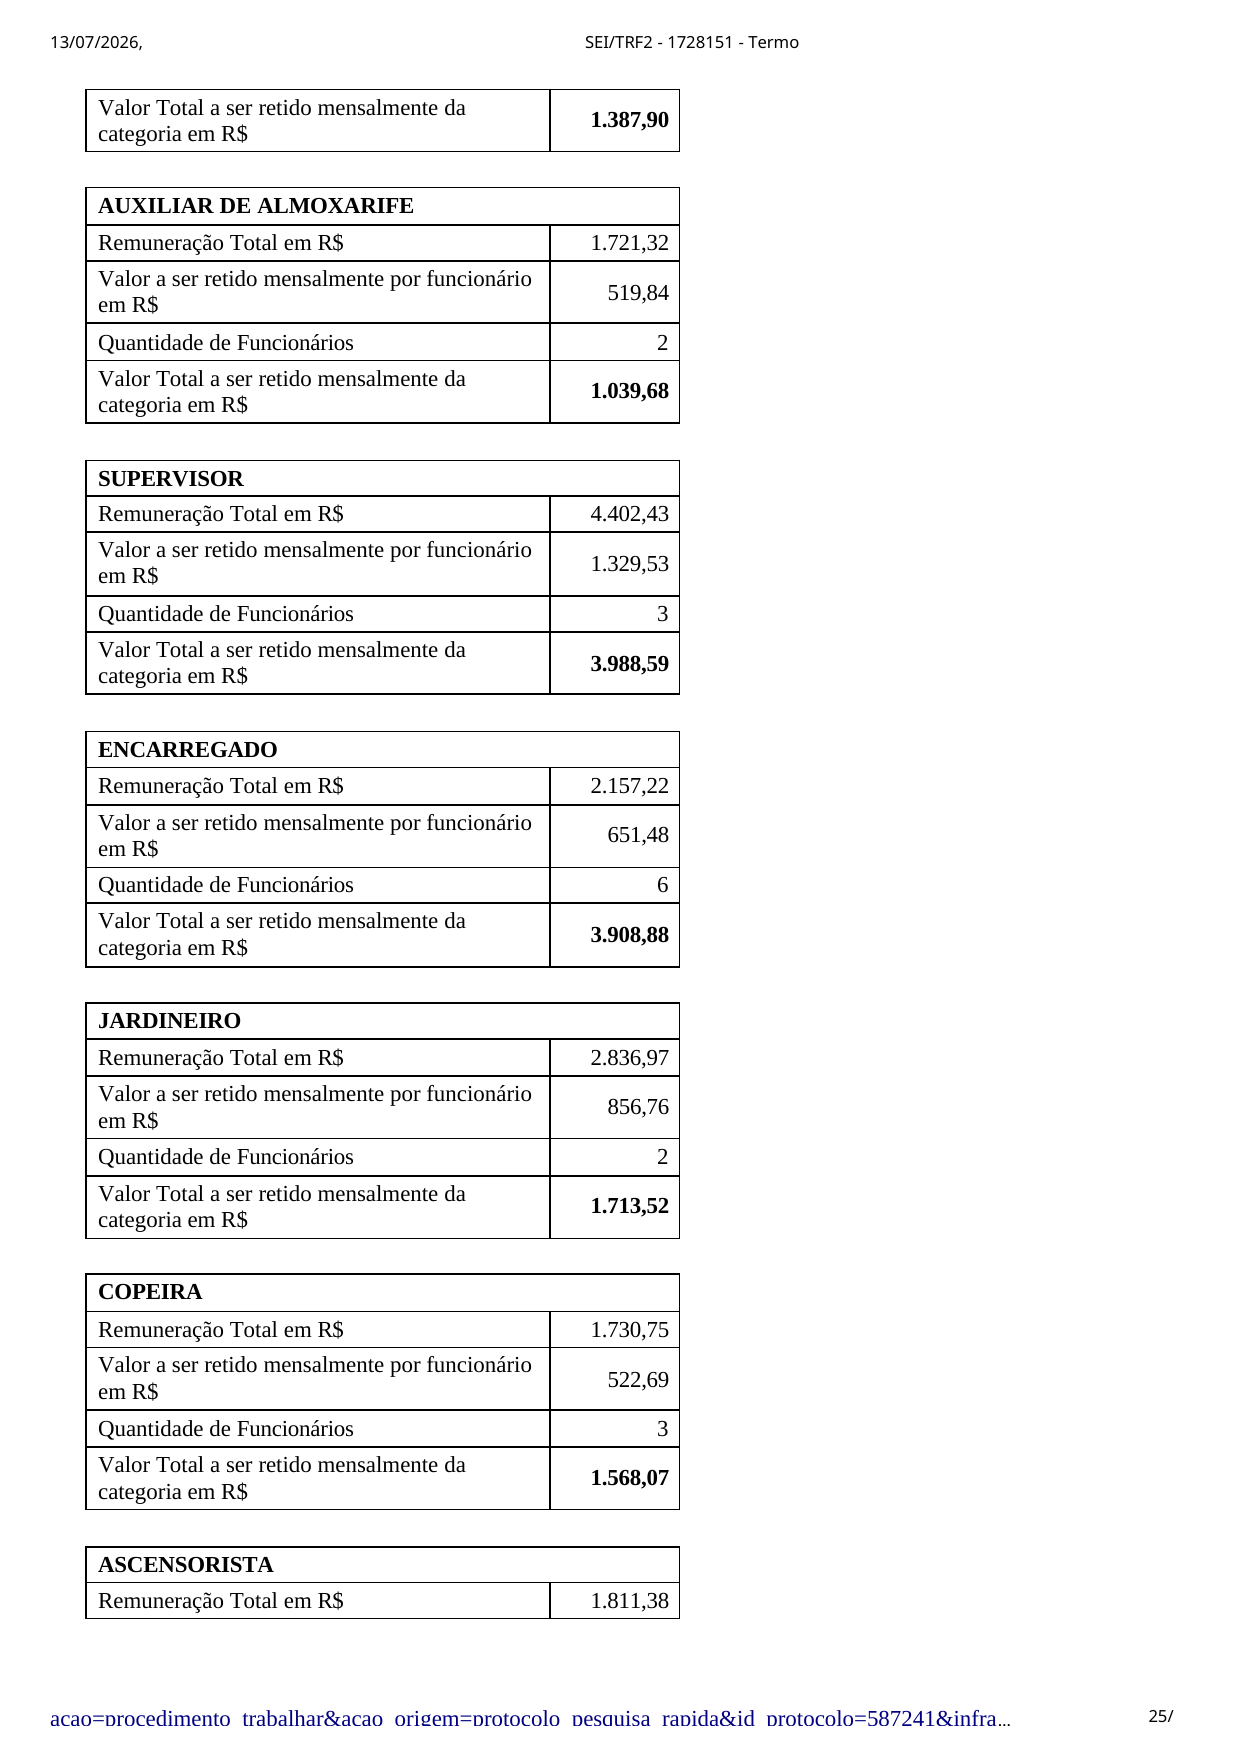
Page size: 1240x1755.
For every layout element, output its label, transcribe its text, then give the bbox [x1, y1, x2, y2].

table_cell ENCARREGADO [87, 732, 679, 767]
table_cell 2 [551, 1139, 679, 1175]
table_cell Valor Total a ser retido mensalmente da categoria em R$ [87, 1448, 549, 1509]
table_cell 1.721,32 [551, 226, 679, 260]
table_cell Valor a ser retido mensalmente por funcionário em R$ [87, 262, 549, 322]
table_cell Valor a ser retido mensalmente por funcionário em R$ [87, 533, 549, 595]
table_cell Remuneração Total em R$ [87, 1040, 549, 1075]
table_cell 2.157,22 [551, 768, 679, 804]
table_cell Quantidade de Funcionários [87, 324, 549, 360]
table_cell Quantidade de Funcionários [87, 597, 549, 631]
table_header Valor Total a ser retido mensalmente da categoria em R$ [87, 90, 549, 151]
table_cell 1.811,38 [551, 1583, 679, 1618]
table_cell [86, 424, 679, 459]
table_cell 522,69 [551, 1348, 679, 1409]
table_cell Remuneração Total em R$ [87, 1312, 549, 1346]
table_cell Remuneração Total em R$ [87, 497, 549, 531]
table_header 1.387,90 [551, 90, 679, 151]
table_cell Valor Total a ser retido mensalmente da categoria em R$ [87, 904, 549, 966]
table_cell 2.836,97 [551, 1040, 679, 1075]
table_cell Valor Total a ser retido mensalmente da categoria em R$ [87, 633, 549, 693]
table_cell Remuneração Total em R$ [87, 226, 549, 260]
table_cell 519,84 [551, 262, 679, 322]
table_cell Valor Total a ser retido mensalmente da categoria em R$ [87, 361, 549, 422]
table_cell [86, 1239, 679, 1273]
table_cell Remuneração Total em R$ [87, 1583, 549, 1618]
table_cell Valor a ser retido mensalmente por funcionário em R$ [87, 1348, 549, 1409]
table_cell COPEIRA [87, 1275, 679, 1311]
table_cell JARDINEIRO [87, 1004, 679, 1038]
table_cell [86, 1510, 679, 1546]
table_cell Quantidade de Funcionários [87, 1411, 549, 1446]
table_cell 1.329,53 [551, 533, 679, 595]
table_cell Remuneração Total em R$ [87, 768, 549, 804]
table_cell ASCENSORISTA [87, 1548, 679, 1582]
table_cell 1.730,75 [551, 1312, 679, 1346]
table_cell Valor Total a ser retido mensalmente da categoria em R$ [87, 1177, 549, 1237]
table_cell 3 [551, 1411, 679, 1446]
table_cell AUXILIAR DE ALMOXARIFE [87, 188, 679, 224]
table_cell 1.039,68 [551, 361, 679, 422]
table_cell Valor a ser retido mensalmente por funcionário em R$ [87, 806, 549, 866]
table_cell 3 [551, 597, 679, 631]
table_cell [86, 152, 679, 187]
table_cell 856,76 [551, 1077, 679, 1138]
table_cell 4.402,43 [551, 497, 679, 531]
table_cell 1.713,52 [551, 1177, 679, 1237]
table_cell 651,48 [551, 806, 679, 866]
table_cell Quantidade de Funcionários [87, 1139, 549, 1175]
table_cell [86, 695, 679, 731]
table_cell 3.908,88 [551, 904, 679, 966]
table_cell [86, 968, 679, 1002]
table_cell 1.568,07 [551, 1448, 679, 1509]
table_cell Valor a ser retido mensalmente por funcionário em R$ [87, 1077, 549, 1138]
table_cell 6 [551, 868, 679, 902]
table_cell 3.988,59 [551, 633, 679, 693]
table_cell 2 [551, 324, 679, 360]
table_cell SUPERVISOR [87, 461, 679, 495]
table_cell Quantidade de Funcionários [87, 868, 549, 902]
